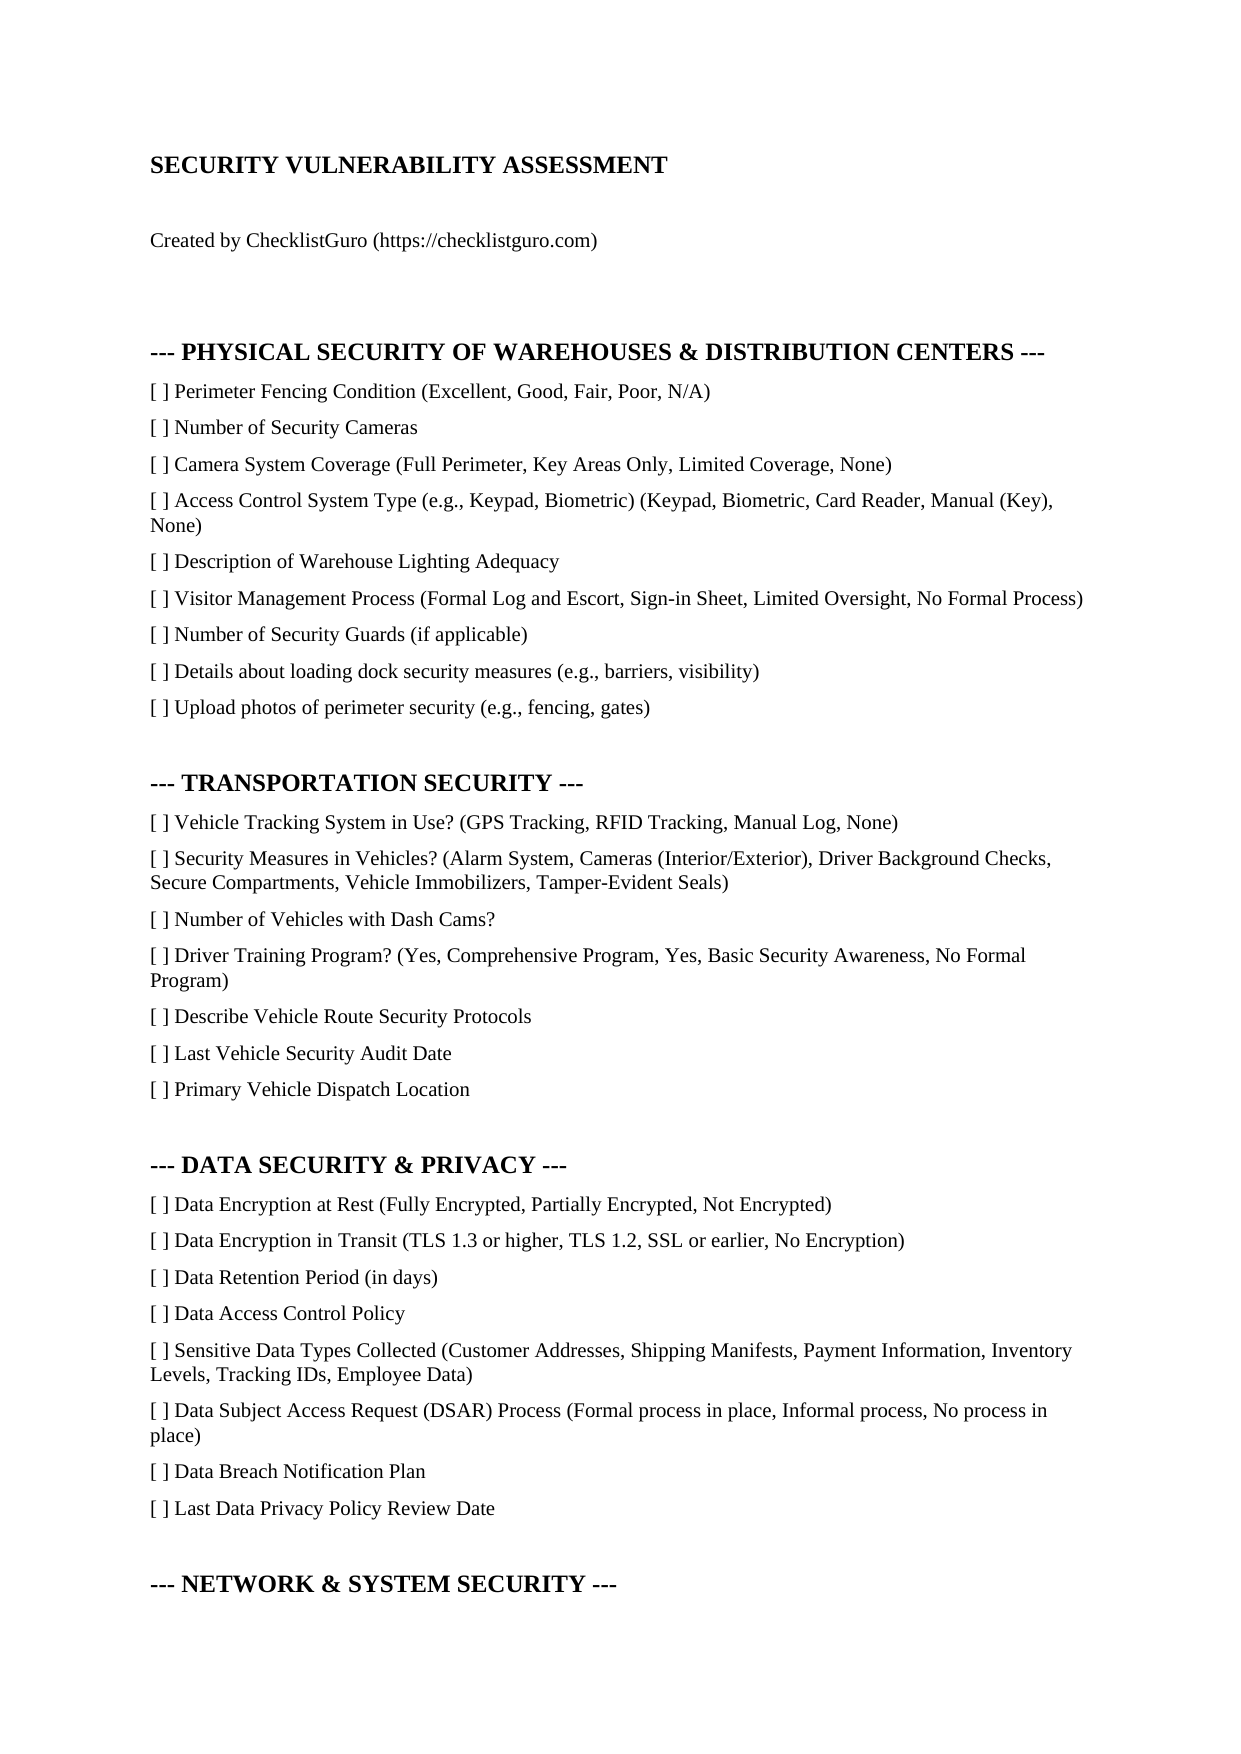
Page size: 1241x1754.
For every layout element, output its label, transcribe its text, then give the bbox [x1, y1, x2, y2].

text [ ] Data Breach Notification Plan [150, 1459, 1090, 1483]
text [ ] Data Encryption at Rest (Fully Encrypted, Partially Encrypted, Not Encrypted) [150, 1192, 1090, 1216]
text [ ] Vehicle Tracking System in Use? (GPS Tracking, RFID Tracking, Manual Log, None) [150, 810, 1090, 834]
text [ ] Number of Security Cameras [150, 415, 1090, 439]
text [ ] Last Data Privacy Policy Review Date [150, 1496, 1090, 1520]
text [ ] Data Encryption in Transit (TLS 1.3 or higher, TLS 1.2, SSL or earlier, No Encryption) [150, 1228, 1090, 1252]
text [ ] Security Measures in Vehicles? (Alarm System, Cameras (Interior/Exterior), Driver Background Checks, Secure Compartments, Vehicle Immobilizers, Tamper-Evident Seals) [150, 846, 1090, 894]
text --- DATA SECURITY & PRIVACY --- [150, 1150, 1090, 1179]
text [ ] Sensitive Data Types Collected (Customer Addresses, Shipping Manifests, Payment Information, Inventory Levels, Tracking IDs, Employee Data) [150, 1338, 1090, 1386]
text [ ] Description of Warehouse Lighting Adequacy [150, 549, 1090, 573]
text [ ] Primary Vehicle Dispatch Location [150, 1077, 1090, 1101]
text [ ] Data Access Control Policy [150, 1301, 1090, 1325]
text [ ] Upload photos of perimeter security (e.g., fencing, gates) [150, 695, 1090, 719]
text [ ] Describe Vehicle Route Security Protocols [150, 1004, 1090, 1028]
text [ ] Driver Training Program? (Yes, Comprehensive Program, Yes, Basic Security Awareness, No Formal Program) [150, 943, 1090, 992]
text Created by ChecklistGuro (https://checklistguro.com) [150, 228, 1090, 252]
text [ ] Data Retention Period (in days) [150, 1265, 1090, 1289]
text [ ] Number of Security Guards (if applicable) [150, 622, 1090, 646]
text [ ] Details about loading dock security measures (e.g., barriers, visibility) [150, 659, 1090, 683]
text [ ] Visitor Management Process (Formal Log and Escort, Sign-in Sheet, Limited Oversight, No Formal Process) [150, 586, 1090, 610]
text --- TRANSPORTATION SECURITY --- [150, 768, 1090, 797]
text --- NETWORK & SYSTEM SECURITY --- [150, 1569, 1090, 1597]
text SECURITY VULNERABILITY ASSESSMENT [150, 150, 1090, 179]
text [ ] Data Subject Access Request (DSAR) Process (Formal process in place, Informal process, No process in place) [150, 1398, 1090, 1447]
text --- PHYSICAL SECURITY OF WAREHOUSES & DISTRIBUTION CENTERS --- [150, 337, 1090, 366]
text [ ] Last Vehicle Security Audit Date [150, 1041, 1090, 1065]
text [ ] Perimeter Fencing Condition (Excellent, Good, Fair, Poor, N/A) [150, 379, 1090, 403]
text [ ] Number of Vehicles with Dash Cams? [150, 907, 1090, 931]
text [ ] Access Control System Type (e.g., Keypad, Biometric) (Keypad, Biometric, Card Reader, Manual (Key), None) [150, 488, 1090, 537]
text [ ] Camera System Coverage (Full Perimeter, Key Areas Only, Limited Coverage, None) [150, 452, 1090, 476]
